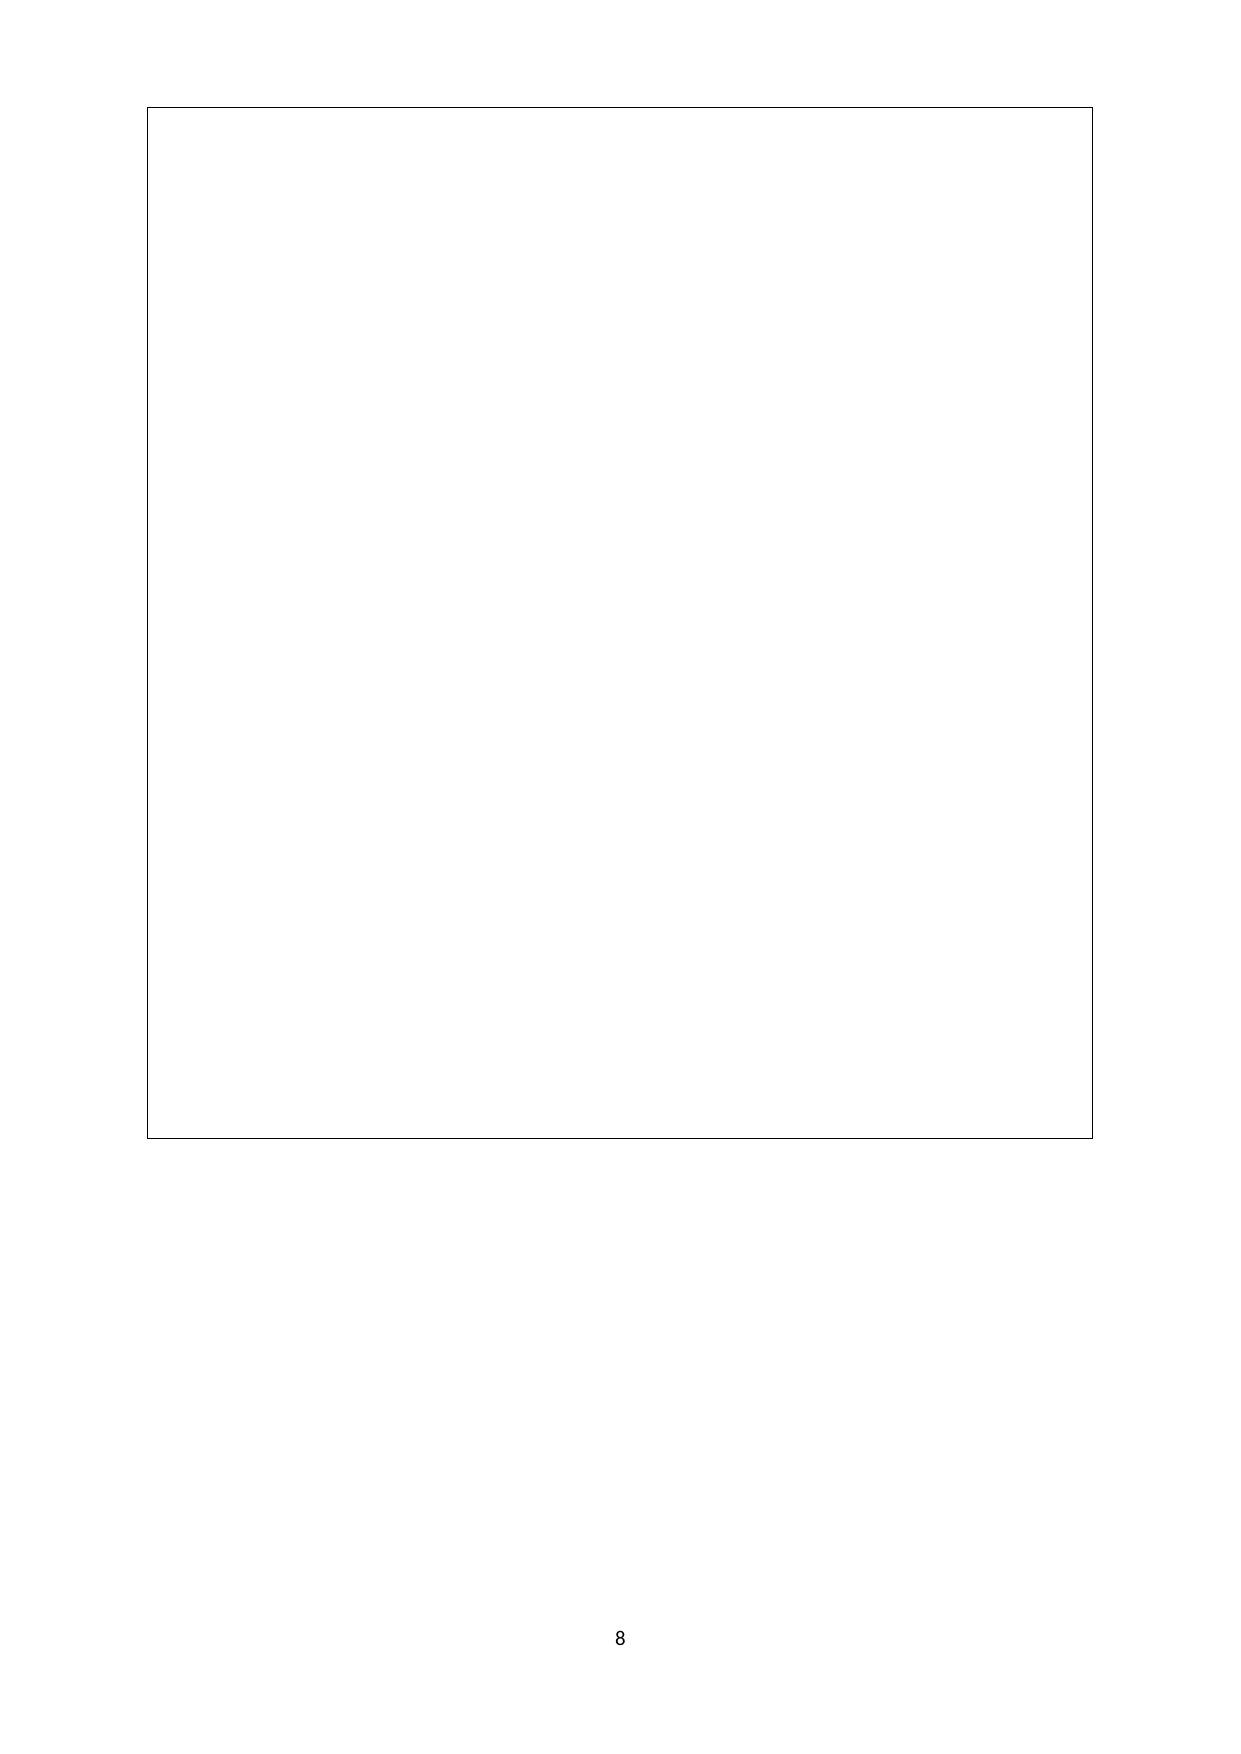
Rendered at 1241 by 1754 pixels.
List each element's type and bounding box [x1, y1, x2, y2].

table_cell [148, 108, 1092, 1138]
